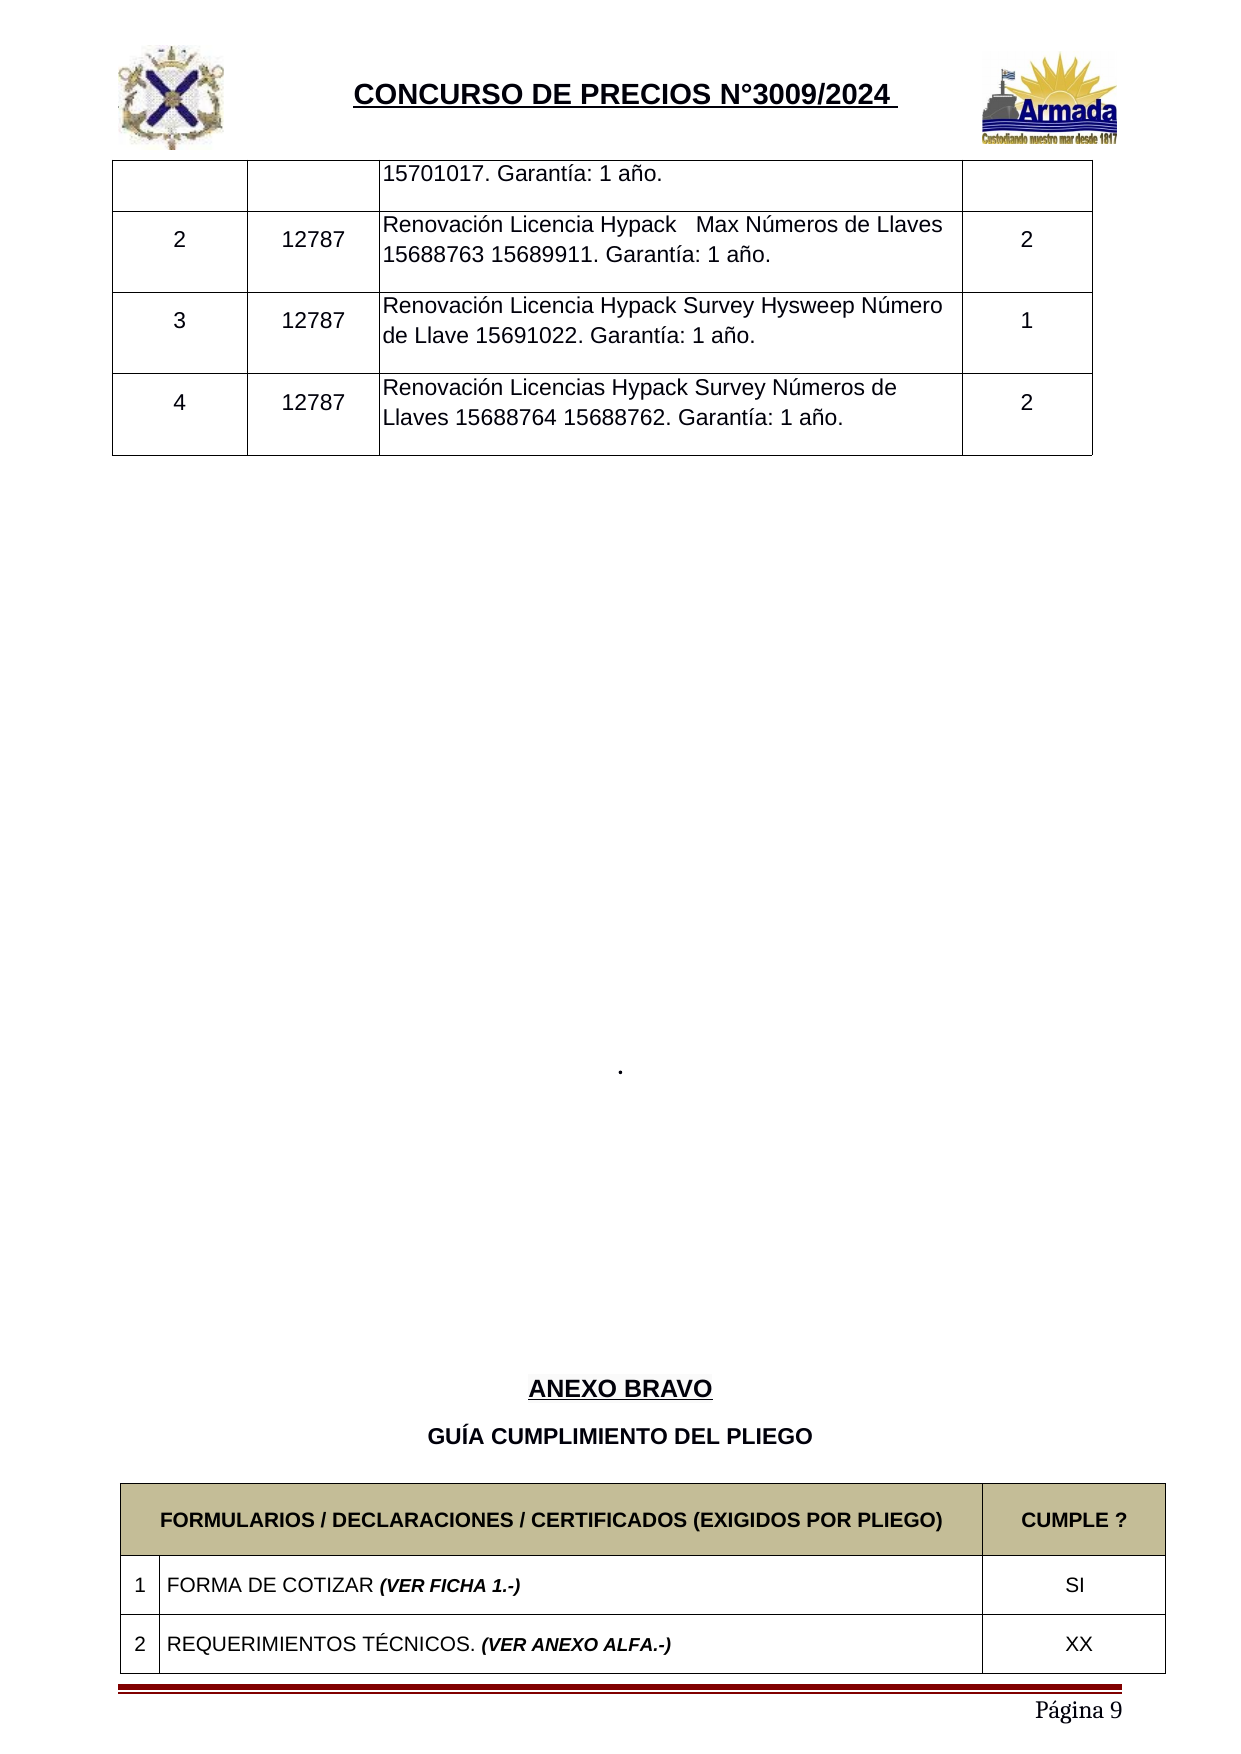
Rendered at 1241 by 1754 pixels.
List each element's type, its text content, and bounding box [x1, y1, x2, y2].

table_header FORMULARIOS / DECLARACIONES / CERTIFICADOS (EXIGIDOS POR PLIEGO) [121, 1484, 982, 1555]
text GUÍA CUMPLIMIENTO DEL PLIEGO [118, 1423, 1122, 1449]
table_cell 12787 [248, 374, 379, 455]
picture [982, 51, 1117, 144]
table_cell 2 [963, 212, 1092, 292]
table_cell 1 [121, 1556, 159, 1614]
table_cell FORMA DE COTIZAR (VER FICHA 1.-) [160, 1556, 982, 1614]
table_cell 2 [963, 374, 1092, 455]
table_cell 15701017. Garantía: 1 año. [380, 161, 962, 211]
table_cell Renovación Licencia Hypack Max Números de Llaves 15688763 15689911. Garantía: 1 año. [380, 212, 962, 292]
table_cell SI [983, 1556, 1165, 1614]
table_cell 1 [963, 293, 1092, 373]
table_cell [248, 161, 379, 211]
picture [118, 45, 224, 150]
table_cell [963, 161, 1092, 211]
table_cell [113, 161, 247, 211]
table_cell 12787 [248, 212, 379, 292]
table_cell Renovación Licencias Hypack Survey Números de Llaves 15688764 15688762. Garantía: 1 año. [380, 374, 962, 455]
table_cell REQUERIMIENTOS TÉCNICOS. (VER ANEXO ALFA.-) [160, 1615, 982, 1673]
table_header CUMPLE ? [983, 1484, 1165, 1555]
table_cell 12787 [248, 293, 379, 373]
table_cell 2 [121, 1615, 159, 1673]
table_cell XX [983, 1615, 1165, 1673]
text ANEXO BRAVO [118, 1374, 1122, 1403]
table_cell 4 [113, 374, 247, 455]
table_cell 3 [113, 293, 247, 373]
table_cell Renovación Licencia Hypack Survey Hysweep Número de Llave 15691022. Garantía: 1 año. [380, 293, 962, 373]
table_cell 2 [113, 212, 247, 292]
